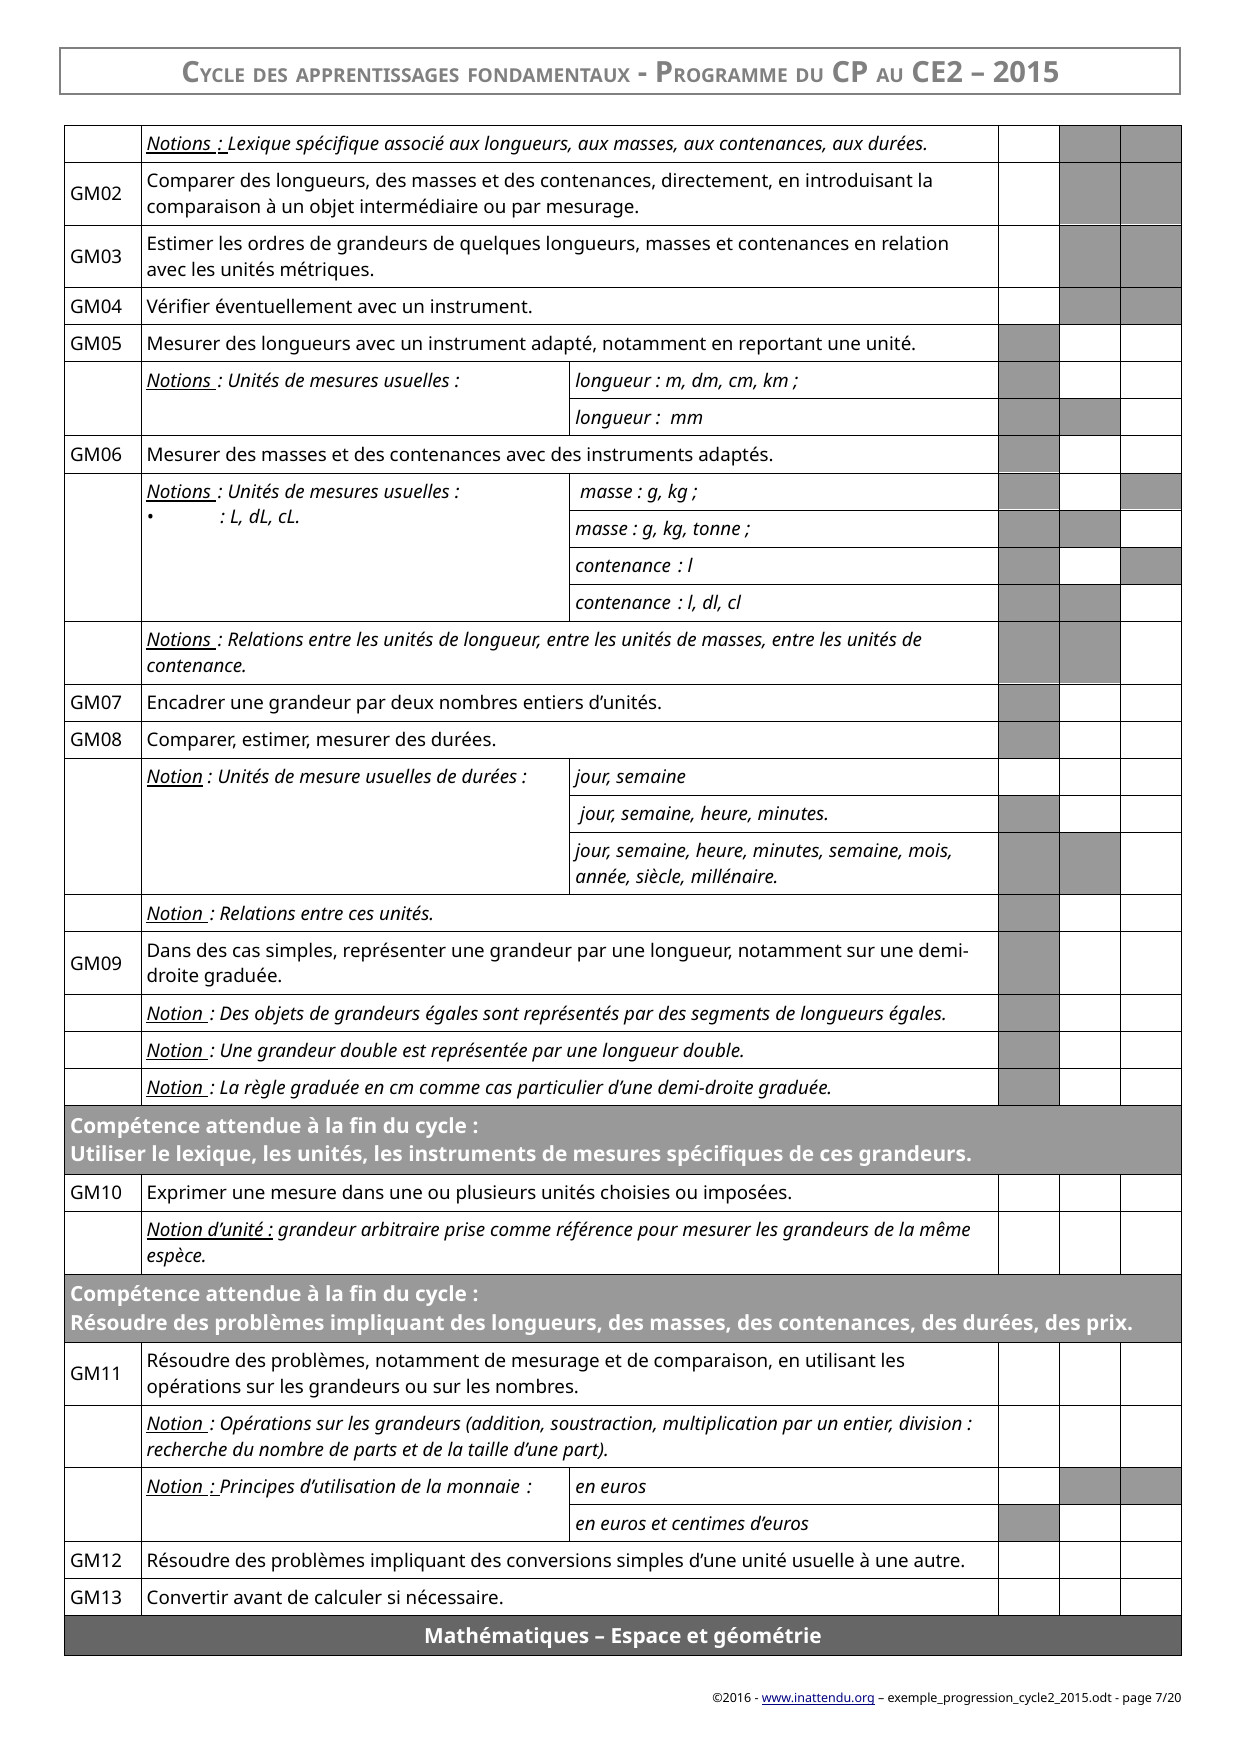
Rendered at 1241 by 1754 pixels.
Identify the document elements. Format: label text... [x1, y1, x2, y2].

table_cell [1121, 1175, 1181, 1211]
table_cell [65, 362, 141, 435]
table_cell [1121, 548, 1181, 584]
table_cell [999, 226, 1059, 287]
table_cell [65, 1406, 141, 1467]
table_cell GM07 [65, 685, 141, 721]
table_cell Notion : La règle graduée en cm comme cas particulier d’une demi-droite graduée. [142, 1069, 998, 1105]
table_cell [1121, 796, 1181, 832]
table_cell [999, 511, 1059, 547]
table_cell Comparer, estimer, mesurer des durées. [142, 722, 998, 758]
table_cell [1060, 548, 1120, 584]
table_cell GM03 [65, 226, 141, 287]
table_cell [999, 722, 1059, 758]
table_cell [999, 1579, 1059, 1615]
table_cell [65, 995, 141, 1031]
table_cell Notions : Lexique spécifique associé aux longueurs, aux masses, aux contenances, aux durées. [142, 126, 998, 162]
table_cell [1060, 1069, 1120, 1105]
table_cell [1060, 685, 1120, 721]
table_cell [1060, 399, 1120, 435]
table_cell [1060, 932, 1120, 994]
table_cell [1060, 585, 1120, 621]
table_cell [999, 163, 1059, 224]
table_cell [999, 1406, 1059, 1467]
table_cell Convertir avant de calculer si nécessaire. [142, 1579, 998, 1615]
table_cell [999, 932, 1059, 994]
table_cell [1121, 474, 1181, 509]
table_cell [999, 895, 1059, 931]
table_cell [1121, 436, 1181, 472]
table_cell [999, 995, 1059, 1031]
table_cell [999, 833, 1059, 894]
table_cell [1060, 1343, 1120, 1404]
table_cell [999, 126, 1059, 162]
table_cell [65, 895, 141, 931]
table_cell GM02 [65, 163, 141, 224]
table_cell Compétence attendue à la fin du cycle : Utiliser le lexique, les unités, les instruments de mesures spécifiques de ces grandeurs. [65, 1106, 1181, 1174]
table_cell Notion d’unité : grandeur arbitraire prise comme référence pour mesurer les grandeurs de la même espèce. [142, 1212, 998, 1273]
table_cell Exprimer une mesure dans une ou plusieurs unités choisies ou imposées. [142, 1175, 998, 1211]
table_cell [1121, 1069, 1181, 1105]
table_cell longueur : mm [570, 399, 998, 435]
table_cell [999, 1175, 1059, 1211]
table_cell jour, semaine [570, 759, 998, 795]
table_cell [1121, 1579, 1181, 1615]
table_cell GM09 [65, 932, 141, 994]
table_cell GM04 [65, 288, 141, 324]
table_cell [1060, 759, 1120, 795]
table_cell [1121, 1468, 1181, 1504]
table_cell [999, 685, 1059, 721]
table_cell [1121, 995, 1181, 1031]
table_cell [1121, 1406, 1181, 1467]
table_cell [1121, 288, 1181, 324]
table_cell [999, 796, 1059, 832]
table_cell [1121, 511, 1181, 547]
table_cell Mesurer des masses et des contenances avec des instruments adaptés. [142, 436, 998, 472]
table_cell GM13 [65, 1579, 141, 1615]
table_cell [1121, 759, 1181, 795]
table_cell [1121, 685, 1181, 721]
table_cell [999, 1505, 1059, 1541]
table_cell [999, 1032, 1059, 1068]
table_cell [999, 1468, 1059, 1504]
table_cell [999, 1542, 1059, 1578]
table_cell [1060, 163, 1120, 224]
table_cell [1060, 722, 1120, 758]
table_cell Notion : Des objets de grandeurs égales sont représentés par des segments de longueurs égales. [142, 995, 998, 1031]
table_cell [1121, 126, 1181, 162]
table_cell en euros et centimes d’euros [570, 1505, 998, 1541]
table_cell [999, 622, 1059, 683]
table_cell [1121, 325, 1181, 361]
table_cell jour, semaine, heure, minutes. [570, 796, 998, 832]
table_cell [999, 325, 1059, 361]
table_cell masse : g, kg, tonne ; [570, 511, 998, 547]
table_cell [1060, 1542, 1120, 1578]
table_cell contenance : l, dl, cl [570, 585, 998, 621]
table_cell [999, 436, 1059, 472]
table_cell [1060, 362, 1120, 398]
table_cell [999, 1343, 1059, 1404]
table_cell Estimer les ordres de grandeurs de quelques longueurs, masses et contenances en relation avec les unités métriques. [142, 226, 998, 287]
table_cell [1121, 1505, 1181, 1541]
table_cell GM08 [65, 722, 141, 758]
table_cell [1121, 226, 1181, 287]
table_cell [1121, 163, 1181, 224]
table_cell [999, 474, 1059, 509]
table_cell [999, 362, 1059, 398]
table_cell masse : g, kg ; [570, 474, 998, 509]
table_cell Notion : Une grandeur double est représentée par une longueur double. [142, 1032, 998, 1068]
table_cell [65, 759, 141, 894]
table_cell [1060, 1406, 1120, 1467]
table_cell [999, 759, 1059, 795]
table_cell [65, 1212, 141, 1273]
table_cell [999, 548, 1059, 584]
table_cell Notions : Unités de mesures usuelles : [142, 362, 569, 435]
table_cell jour, semaine, heure, minutes, semaine, mois, année, siècle, millénaire. [570, 833, 998, 894]
table_cell [1121, 722, 1181, 758]
table_cell [1060, 226, 1120, 287]
table_cell [999, 585, 1059, 621]
table_cell Compétence attendue à la fin du cycle : Résoudre des problèmes impliquant des longueurs, des masses, des contenances, des durées, des prix. [65, 1275, 1181, 1342]
table_cell Notions : Unités de mesures usuelles : • : L, dL, cL. [142, 474, 569, 621]
table_cell Dans des cas simples, représenter une grandeur par une longueur, notamment sur une demi-droite graduée. [142, 932, 998, 994]
table_cell [1060, 474, 1120, 509]
table_cell [1060, 995, 1120, 1031]
table_cell [999, 1212, 1059, 1273]
table_cell [1121, 362, 1181, 398]
table_cell [1121, 622, 1181, 683]
table_cell GM12 [65, 1542, 141, 1578]
table_cell [65, 126, 141, 162]
table_cell GM10 [65, 1175, 141, 1211]
table_cell [1060, 1505, 1120, 1541]
table_cell [1060, 833, 1120, 894]
table_cell [65, 1032, 141, 1068]
table_cell [1060, 796, 1120, 832]
table_cell [1121, 1343, 1181, 1404]
table_cell [1060, 1175, 1120, 1211]
table_cell Comparer des longueurs, des masses et des contenances, directement, en introduisant la comparaison à un objet intermédiaire ou par mesurage. [142, 163, 998, 224]
table_cell [1121, 399, 1181, 435]
table_cell [1060, 511, 1120, 547]
table_cell [1121, 1542, 1181, 1578]
table_cell en euros [570, 1468, 998, 1504]
table_cell [999, 288, 1059, 324]
table_cell [1060, 622, 1120, 683]
table_cell [1121, 833, 1181, 894]
table_cell [1060, 1468, 1120, 1504]
table_cell [999, 1069, 1059, 1105]
table_cell Résoudre des problèmes, notamment de mesurage et de comparaison, en utilisant les opérations sur les grandeurs ou sur les nombres. [142, 1343, 998, 1404]
table_cell GM06 [65, 436, 141, 472]
table_cell GM11 [65, 1343, 141, 1404]
table_cell Résoudre des problèmes impliquant des conversions simples d’une unité usuelle à une autre. [142, 1542, 998, 1578]
table_cell longueur : m, dm, cm, km ; [570, 362, 998, 398]
table_cell GM05 [65, 325, 141, 361]
table_cell [1060, 1212, 1120, 1273]
table_cell [1060, 1579, 1120, 1615]
table_cell [1060, 126, 1120, 162]
table_cell [65, 1069, 141, 1105]
table_cell Notion : Opérations sur les grandeurs (addition, soustraction, multiplication par un entier, division : recherche du nombre de parts et de la taille d’une part). [142, 1406, 998, 1467]
table_cell [1121, 1032, 1181, 1068]
table_cell [1121, 895, 1181, 931]
table_cell [65, 1468, 141, 1541]
table_cell [65, 622, 141, 683]
table_cell [999, 399, 1059, 435]
table_cell [1060, 288, 1120, 324]
table_cell Mesurer des longueurs avec un instrument adapté, notamment en reportant une unité. [142, 325, 998, 361]
table_cell [1121, 932, 1181, 994]
table_cell Notion : Relations entre ces unités. [142, 895, 998, 931]
table_cell Notion : Unités de mesure usuelles de durées : [142, 759, 569, 894]
table_cell [65, 474, 141, 621]
table_cell [1060, 1032, 1120, 1068]
table_cell Notion : Principes d’utilisation de la monnaie : [142, 1468, 569, 1541]
table_cell Mathématiques – Espace et géométrie [65, 1616, 1181, 1655]
table_cell contenance : l [570, 548, 998, 584]
table_cell [1121, 1212, 1181, 1273]
table_cell Notions : Relations entre les unités de longueur, entre les unités de masses, entre les unités de contenance. [142, 622, 998, 683]
table_cell Encadrer une grandeur par deux nombres entiers d’unités. [142, 685, 998, 721]
table_cell [1060, 325, 1120, 361]
table_cell Vérifier éventuellement avec un instrument. [142, 288, 998, 324]
table_cell [1060, 895, 1120, 931]
table_cell [1121, 585, 1181, 621]
table_cell [1060, 436, 1120, 472]
